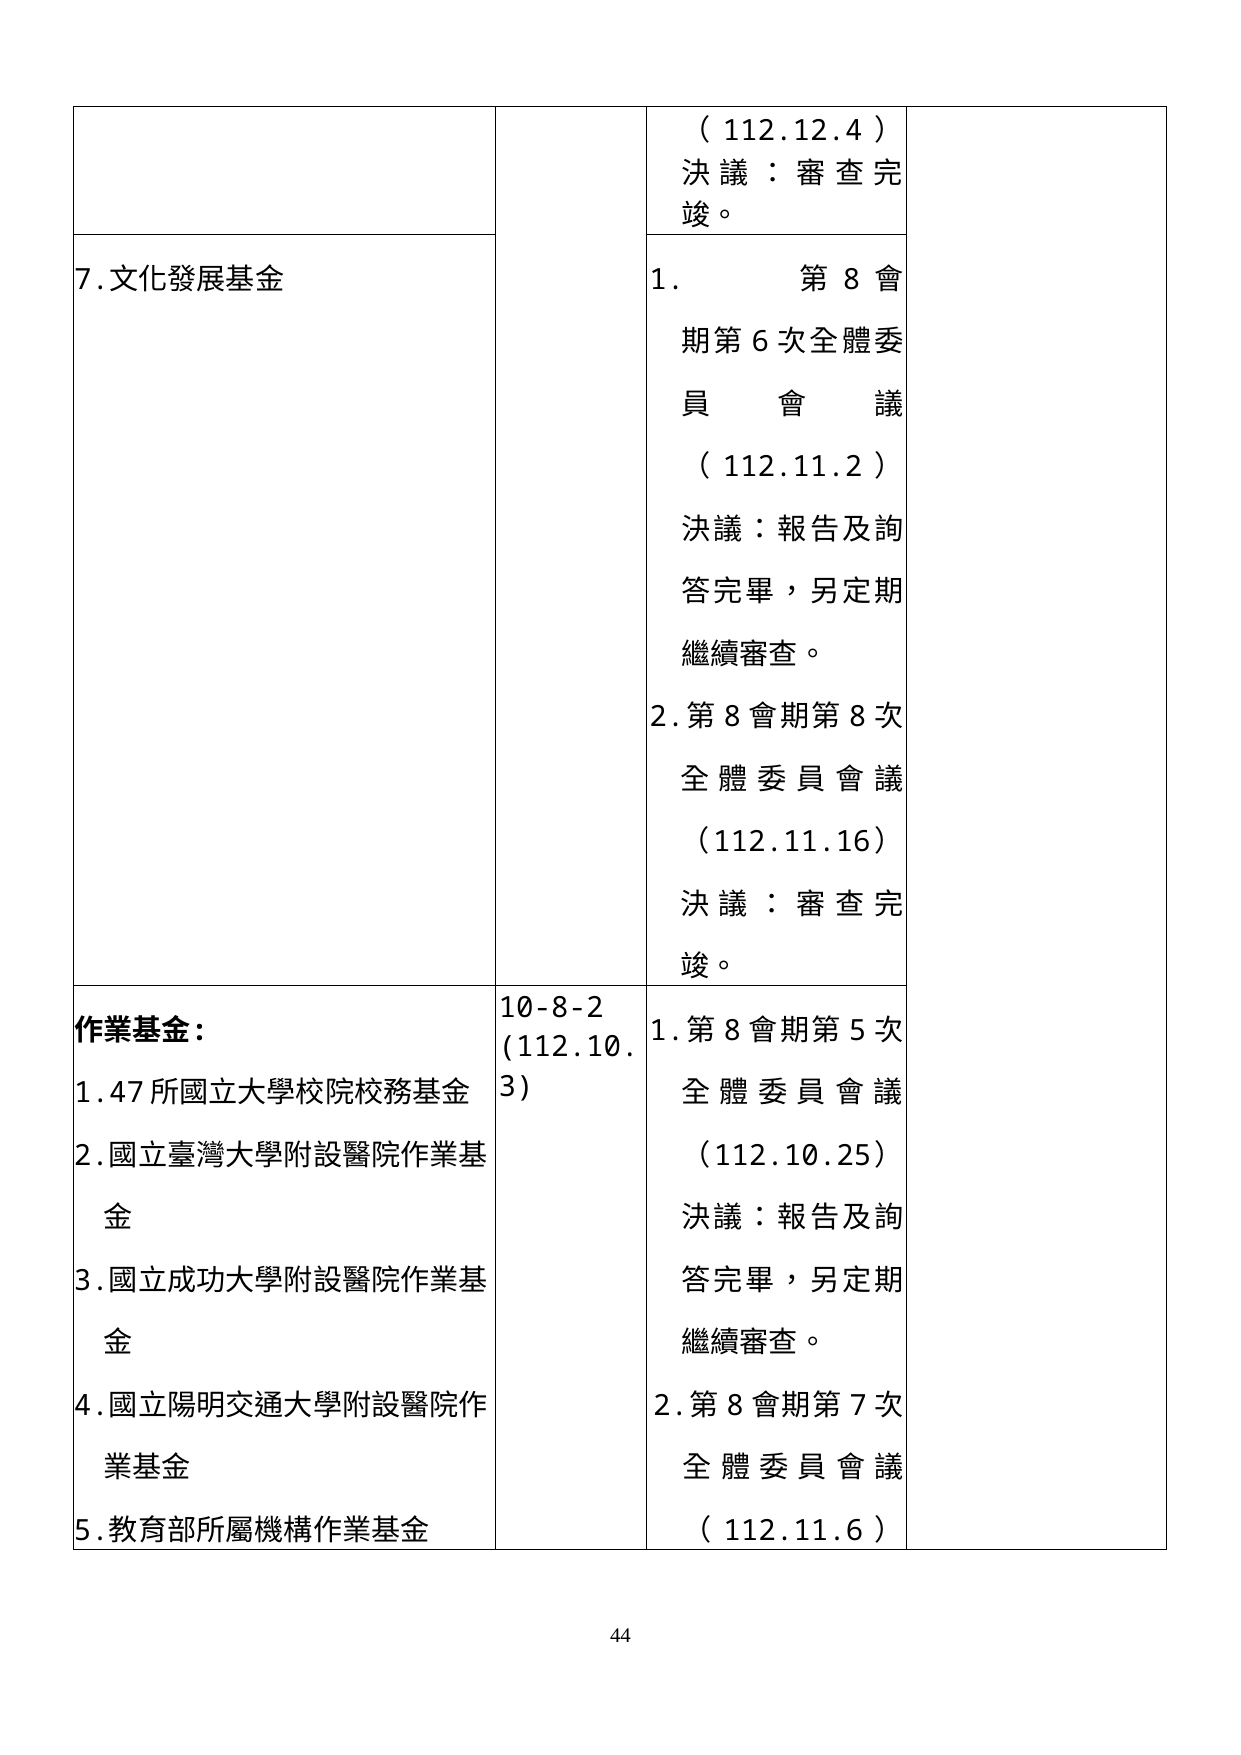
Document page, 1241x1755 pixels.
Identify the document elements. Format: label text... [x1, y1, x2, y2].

table_cell [74, 107, 495, 234]
table_cell （112.12.4）決議：審查完竣。 [647, 107, 906, 234]
table_cell 1.第8會期第5次全體委員會議（112.10.25）決議：報告及詢答完畢，另定期繼續審查。 2.第8會期第7次全體委員會議（112.11.6） [647, 986, 906, 1548]
table_cell 7.文化發展基金 [74, 235, 495, 985]
table_cell [907, 107, 1166, 1548]
table_cell 作業基金: 1.47所國立大學校院校務基金 2.國立臺灣大學附設醫院作業基金 3.國立成功大學附設醫院作業基金 4.國立陽明交通大學附設醫院作業基金 5.教育部所屬機構作業基金 [74, 986, 495, 1548]
table_cell [496, 107, 646, 985]
table_cell 第8會期第6次全體委員會議（112.11.2）決議：報告及詢答完畢，另定期繼續審查。 2.第8會期第8次全體委員會議（112.11.16）決議：審查完竣。 [647, 235, 906, 985]
table_cell 10-8-2 (112.10.3) [496, 986, 646, 1548]
